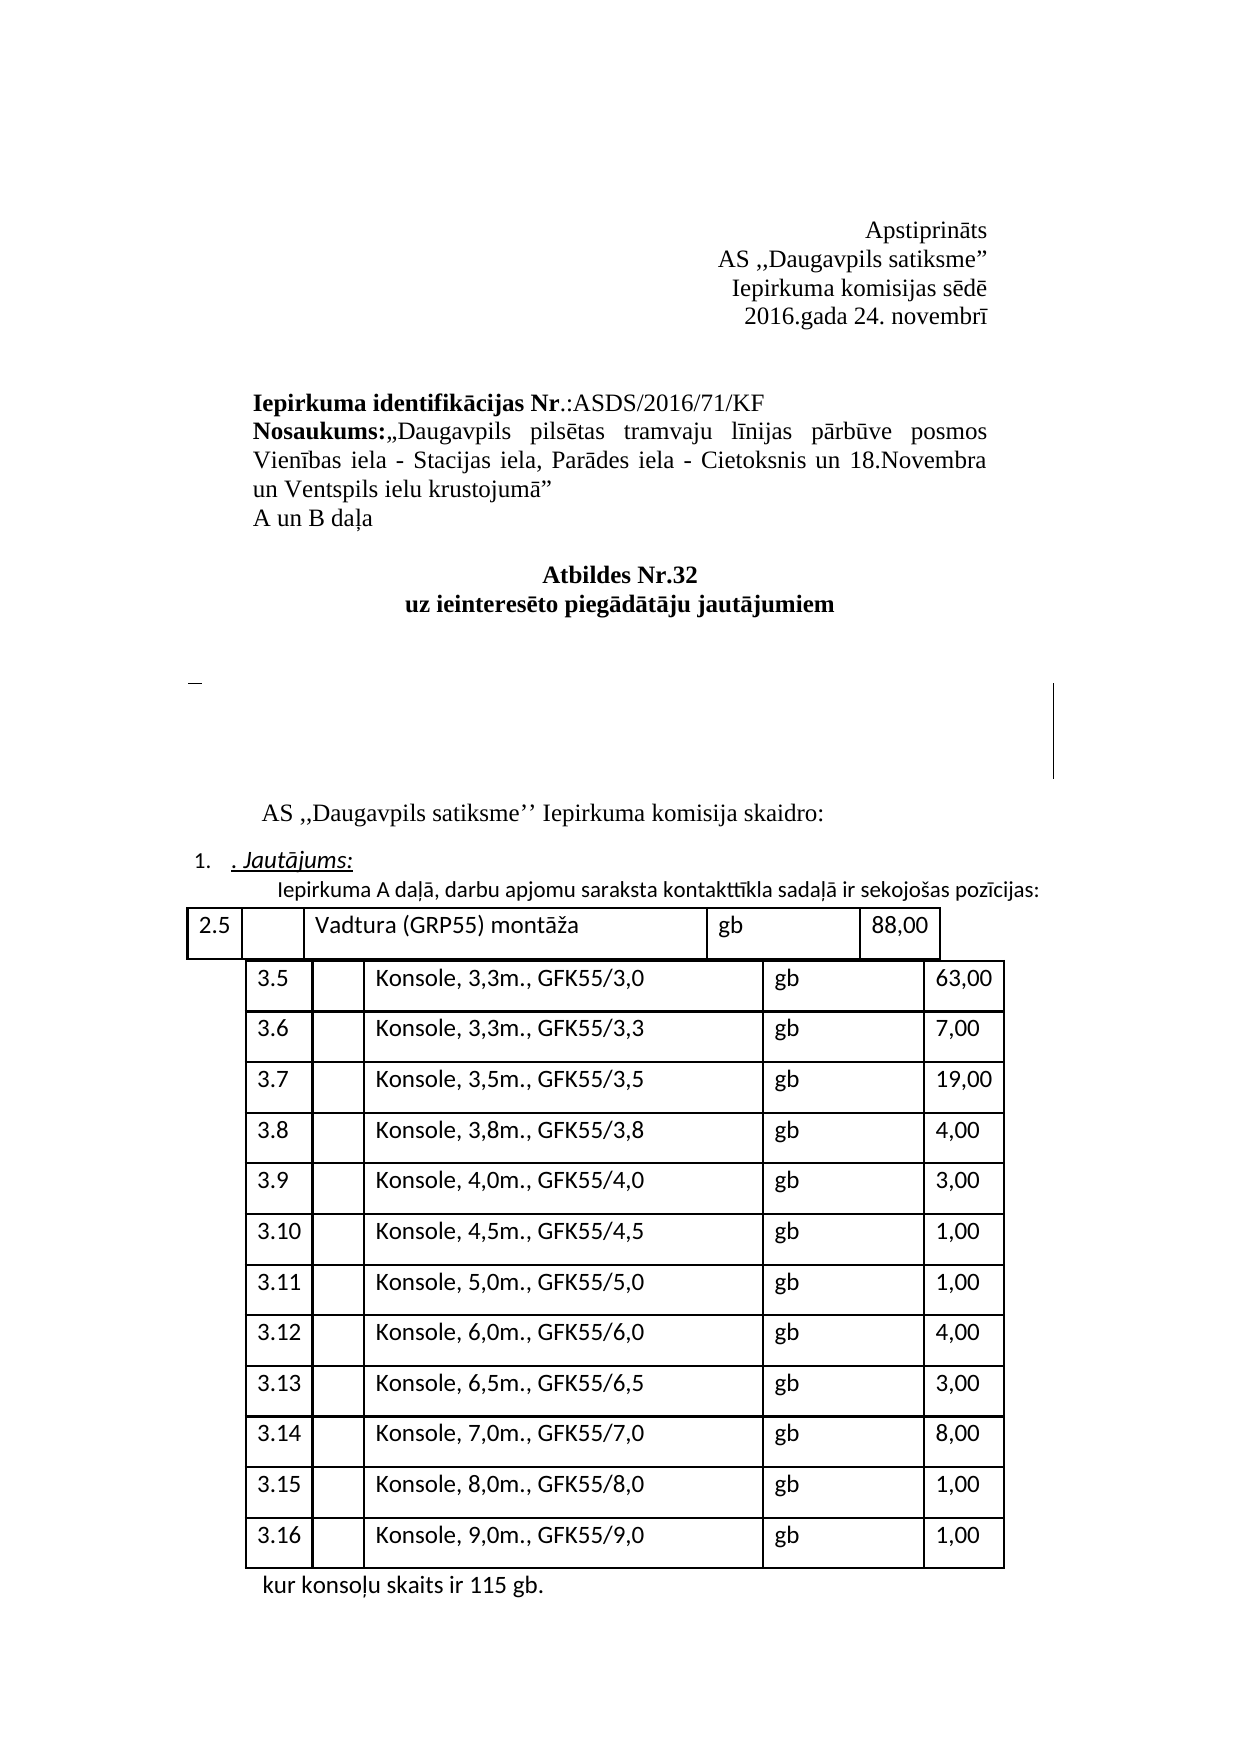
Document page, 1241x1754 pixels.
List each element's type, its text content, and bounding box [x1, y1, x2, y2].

table_cell 3.14 [247, 1418, 311, 1466]
table_header 88,00 [861, 909, 939, 958]
table_cell gb [764, 1013, 923, 1061]
text AS ,,Daugavpils satiksme’’ Iepirkuma komisija skaidro: [187, 798, 1053, 826]
table_cell 1,00 [925, 1468, 1003, 1517]
table_cell 19,00 [925, 1063, 1003, 1112]
table_cell [314, 1266, 363, 1314]
table_cell gb [764, 1316, 923, 1365]
text Iepirkuma komisijas sēdē [189, 207, 1052, 236]
table_cell 4,00 [925, 1114, 1003, 1162]
table_cell 7,00 [925, 1013, 1003, 1061]
table_cell 3.15 [247, 1468, 311, 1517]
table_cell Konsole, 4,0m., GFK55/4,0 [365, 1164, 762, 1213]
table_cell 8,00 [925, 1418, 1003, 1466]
table_cell [314, 1215, 363, 1263]
table_cell Konsole, 3,8m., GFK55/3,8 [365, 1114, 762, 1162]
table_cell Konsole, 5,0m., GFK55/5,0 [365, 1266, 762, 1314]
table_header 3.5 [247, 962, 311, 1010]
text Apstiprināts [189, 151, 1052, 179]
table_cell gb [764, 1063, 923, 1112]
table_header gb [708, 909, 859, 958]
table_cell [314, 1468, 363, 1517]
table_cell gb [764, 1418, 923, 1466]
table_header Konsole, 3,3m., GFK55/3,0 [365, 962, 762, 1010]
text Iepirkuma identifikācijas Nr.:ASDS/2016/71/KF [189, 322, 1052, 351]
text kur konsoļu skaits ir 115 gb. [187, 1569, 1053, 1600]
table_cell gb [764, 1367, 923, 1415]
table_cell 1,00 [925, 1266, 1003, 1314]
table_cell [314, 1519, 363, 1567]
text A un B daļa [189, 437, 1052, 495]
table_cell gb [764, 1114, 923, 1162]
text Nosaukums:„Daugavpils pilsētas tramvaju līnijas pārbūve posmos Vienības iela - Stacijas iela, Parādes iela - Cietoksnis un 18.Novembra un Ventspils ielu krustojumā” [189, 351, 1052, 437]
list . Jautājums: [194, 844, 1053, 875]
table_cell gb [764, 1164, 923, 1213]
table_cell 3,00 [925, 1164, 1003, 1213]
table_cell gb [764, 1215, 923, 1263]
table_header gb [764, 962, 923, 1010]
table_header [243, 909, 303, 958]
table_cell gb [764, 1519, 923, 1567]
text Atbildes Nr.32 [189, 495, 1052, 524]
table_cell [314, 1418, 363, 1466]
table_cell [314, 1013, 363, 1061]
table_cell [314, 1114, 363, 1162]
table_cell Konsole, 9,0m., GFK55/9,0 [365, 1519, 762, 1567]
table_cell [314, 1367, 363, 1415]
table_cell [314, 1063, 363, 1112]
table_cell gb [764, 1468, 923, 1517]
table_cell 3.6 [247, 1013, 311, 1061]
table_cell Konsole, 6,5m., GFK55/6,5 [365, 1367, 762, 1415]
table_cell 3.9 [247, 1164, 311, 1213]
table_cell Konsole, 3,3m., GFK55/3,3 [365, 1013, 762, 1061]
table_cell Konsole, 6,0m., GFK55/6,0 [365, 1316, 762, 1365]
table_cell 4,00 [925, 1316, 1003, 1365]
table_cell Konsole, 8,0m., GFK55/8,0 [365, 1468, 762, 1517]
table_header 63,00 [925, 962, 1003, 1010]
table_cell gb [764, 1266, 923, 1314]
table_cell 3.12 [247, 1316, 311, 1365]
list Iepirkuma A daļā, darbu apjomu saraksta kontakttīkla sadaļā ir sekojošas pozīcijas: [277, 875, 1053, 903]
table_cell 3.8 [247, 1114, 311, 1162]
text AS ,,Daugavpils satiksme” [189, 179, 1052, 207]
table_cell Konsole, 3,5m., GFK55/3,5 [365, 1063, 762, 1112]
table_cell 3.16 [247, 1519, 311, 1567]
table_cell 3.13 [247, 1367, 311, 1415]
text 2016.gada 24. novembrī [189, 236, 1052, 322]
table_cell 1,00 [925, 1215, 1003, 1263]
table_cell 3.10 [247, 1215, 311, 1263]
table_header Vadtura (GRP55) montāža [305, 909, 706, 958]
text uz ieinteresēto piegādātāju jautājumiem [189, 524, 1052, 682]
table_cell [314, 1164, 363, 1213]
table_cell [314, 1316, 363, 1365]
table_cell 3.7 [247, 1063, 311, 1112]
table_cell 1,00 [925, 1519, 1003, 1567]
table_header 2.5 [189, 909, 241, 958]
table_cell Konsole, 4,5m., GFK55/4,5 [365, 1215, 762, 1263]
table_cell 3.11 [247, 1266, 311, 1314]
table_cell 3,00 [925, 1367, 1003, 1415]
table_cell Konsole, 7,0m., GFK55/7,0 [365, 1418, 762, 1466]
table_header [314, 962, 363, 1010]
